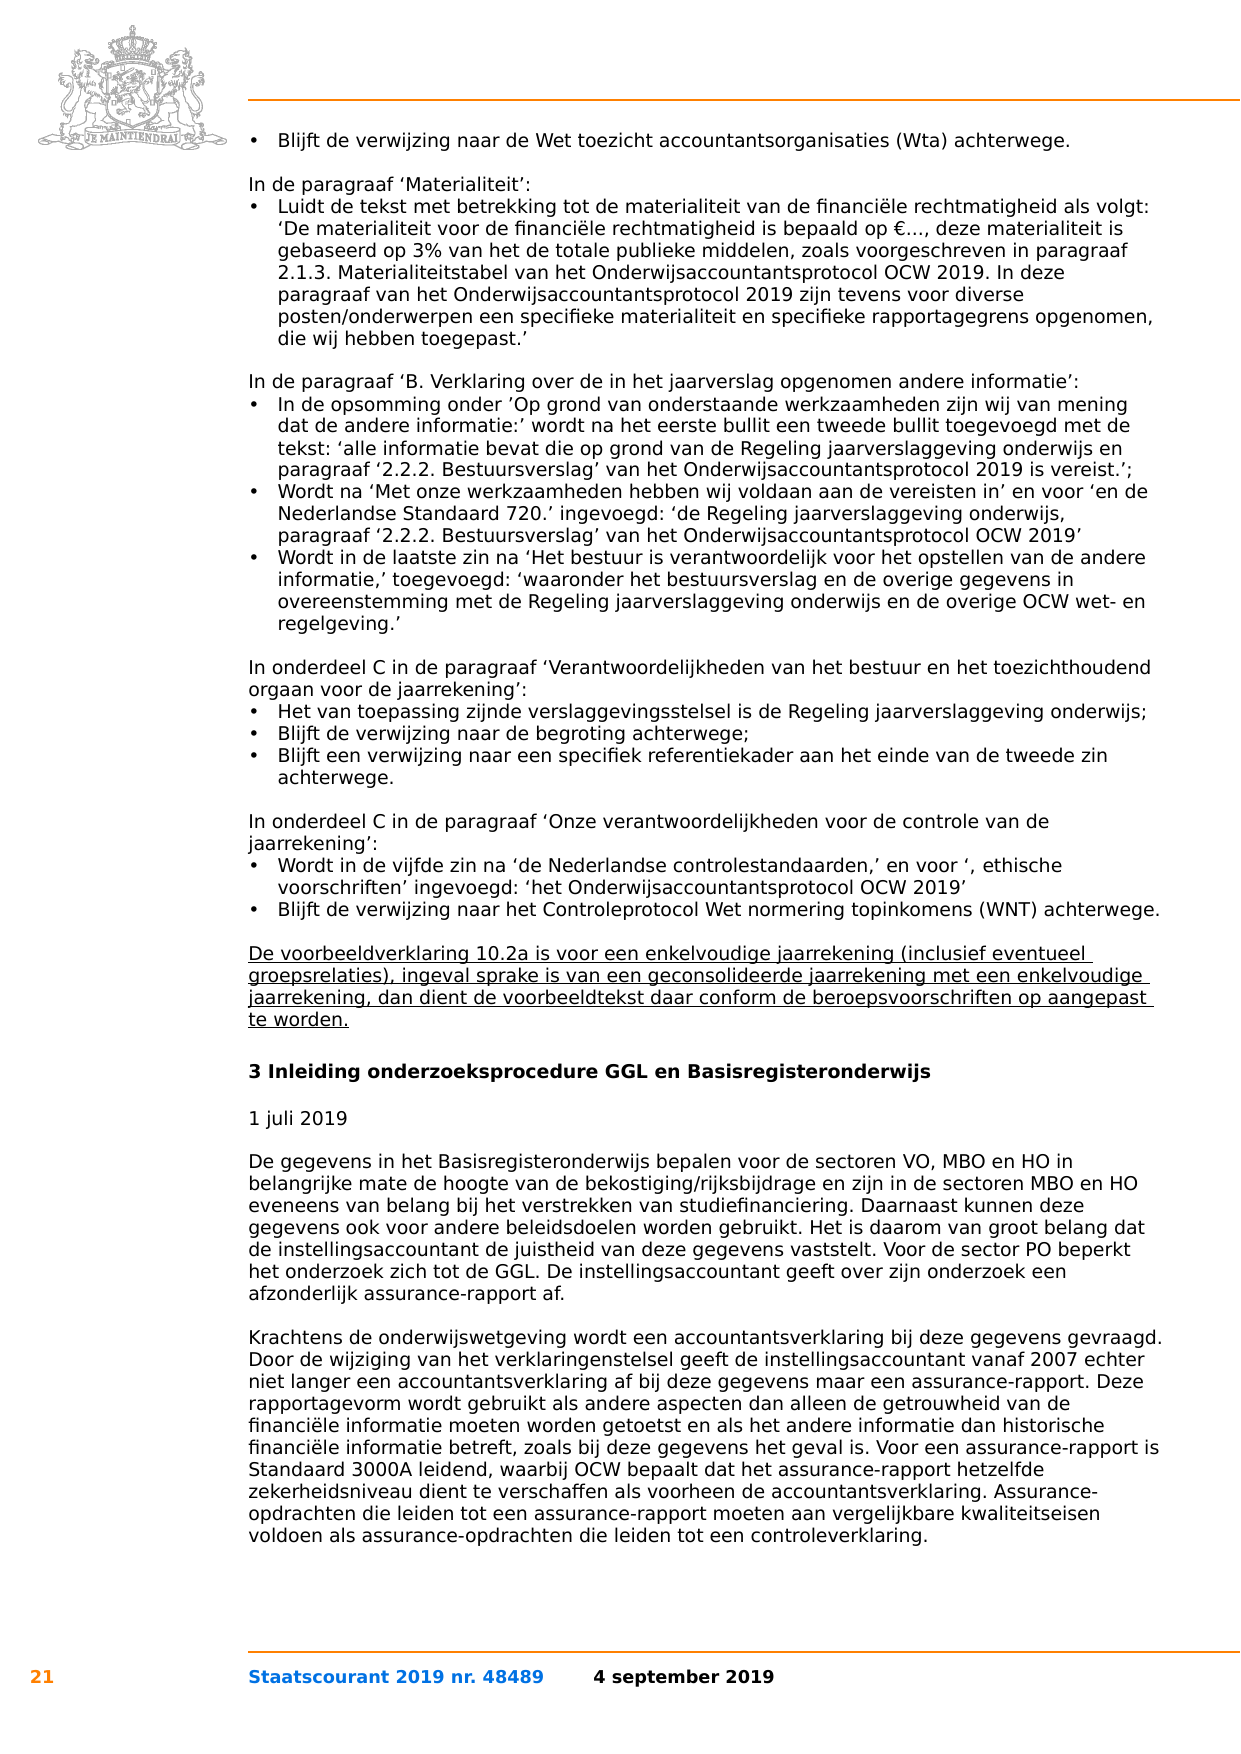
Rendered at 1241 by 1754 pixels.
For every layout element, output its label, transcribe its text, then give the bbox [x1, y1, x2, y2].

text • Wordt in de laatste zin na ‘Het bestuur is verantwoordelijk voor het opstellen van de andere informatie,’ toegevoegd: ‘waaronder het bestuursverslag en de overige gegevens in overeenstemming met de Regeling jaarverslaggeving onderwijs en de overige OCW wet- en regelgeving.’ [248, 547, 1163, 635]
picture [38, 25, 227, 150]
text • In de opsomming onder ’Op grond van onderstaande werkzaamheden zijn wij van mening dat de andere informatie:’ wordt na het eerste bullit een tweede bullit toegevoegd met de tekst: ‘alle informatie bevat die op grond van de Regeling jaarverslaggeving onderwijs en paragraaf ‘2.2.2. Bestuursverslag’ van het Onderwijsaccountantsprotocol 2019 is vereist.’; [248, 393, 1163, 481]
text In de paragraaf ‘Materialiteit’: [248, 174, 1163, 196]
text • Luidt de tekst met betrekking tot de materialiteit van de financiële rechtmatigheid als volgt: ‘De materialiteit voor de financiële rechtmatigheid is bepaald op €..., deze materialiteit is gebaseerd op 3% van het de totale publieke middelen, zoals voorgeschreven in paragraaf 2.1.3. Materialiteitstabel van het Onderwijsaccountantsprotocol OCW 2019. In deze paragraaf van het Onderwijsaccountantsprotocol 2019 zijn tevens voor diverse posten/onderwerpen een specifieke materialiteit en specifieke rapportagegrens opgenomen, die wij hebben toegepast.’ [248, 196, 1163, 349]
text • Het van toepassing zijnde verslaggevingsstelsel is de Regeling jaarverslaggeving onderwijs; [248, 701, 1163, 723]
text In onderdeel C in de paragraaf ‘Verantwoordelijkheden van het bestuur en het toezichthoudend orgaan voor de jaarrekening’: [248, 657, 1163, 701]
subtitle 1 juli 2019 [248, 1107, 1163, 1129]
text • Blijft de verwijzing naar het Controleprotocol Wet normering topinkomens (WNT) achterwege. [248, 899, 1163, 921]
text • Wordt na ‘Met onze werkzaamheden hebben wij voldaan aan de vereisten in’ en voor ‘en de Nederlandse Standaard 720.’ ingevoegd: ‘de Regeling jaarverslaggeving onderwijs, paragraaf ‘2.2.2. Bestuursverslag’ van het Onderwijsaccountantsprotocol OCW 2019’ [248, 481, 1163, 547]
text Krachtens de onderwijswetgeving wordt een accountantsverklaring bij deze gegevens gevraagd. Door de wijziging van het verklaringenstelsel geeft de instellingsaccountant vanaf 2007 echter niet langer een accountantsverklaring af bij deze gegevens maar een assurance-rapport. Deze rapportagevorm wordt gebruikt als andere aspecten dan alleen de getrouwheid van de financiële informatie moeten worden getoetst en als het andere informatie dan historische financiële informatie betreft, zoals bij deze gegevens het geval is. Voor een assurance-rapport is Standaard 3000A leidend, waarbij OCW bepaalt dat het assurance-rapport hetzelfde zekerheidsniveau dient te verschaffen als voorheen de accountantsverklaring. Assurance-opdrachten die leiden tot een assurance-rapport moeten aan vergelijkbare kwaliteitseisen voldoen als assurance-opdrachten die leiden tot een controleverklaring. [248, 1327, 1163, 1547]
text In onderdeel C in de paragraaf ‘Onze verantwoordelijkheden voor de controle van de jaarrekening’: [248, 811, 1163, 855]
subtitle 3 Inleiding onderzoeksprocedure GGL en Basisregisteronderwijs [248, 1061, 1163, 1082]
text De voorbeeldverklaring 10.2a is voor een enkelvoudige jaarrekening (inclusief eventueel groepsrelaties), ingeval sprake is van een geconsolideerde jaarrekening met een enkelvoudige jaarrekening, dan dient de voorbeeldtekst daar conform de beroepsvoorschriften op aangepast te worden. [248, 943, 1163, 1031]
text • Blijft de verwijzing naar de begroting achterwege; [248, 723, 1163, 745]
text In de paragraaf ‘B. Verklaring over de in het jaarverslag opgenomen andere informatie’: [248, 371, 1163, 393]
text • Blijft een verwijzing naar een specifiek referentiekader aan het einde van de tweede zin achterwege. [248, 745, 1163, 789]
text • Blijft de verwijzing naar de Wet toezicht accountantsorganisaties (Wta) achterwege. [248, 130, 1163, 152]
text De gegevens in het Basisregisteronderwijs bepalen voor de sectoren VO, MBO en HO in belangrijke mate de hoogte van de bekostiging/rijksbijdrage en zijn in de sectoren MBO en HO eveneens van belang bij het verstrekken van studiefinanciering. Daarnaast kunnen deze gegevens ook voor andere beleidsdoelen worden gebruikt. Het is daarom van groot belang dat de instellingsaccountant de juistheid van deze gegevens vaststelt. Voor de sector PO beperkt het onderzoek zich tot de GGL. De instellingsaccountant geeft over zijn onderzoek een afzonderlijk assurance-rapport af. [248, 1151, 1163, 1305]
text • Wordt in de vijfde zin na ‘de Nederlandse controlestandaarden,’ en voor ‘, ethische voorschriften’ ingevoegd: ‘het Onderwijsaccountantsprotocol OCW 2019’ [248, 855, 1163, 899]
